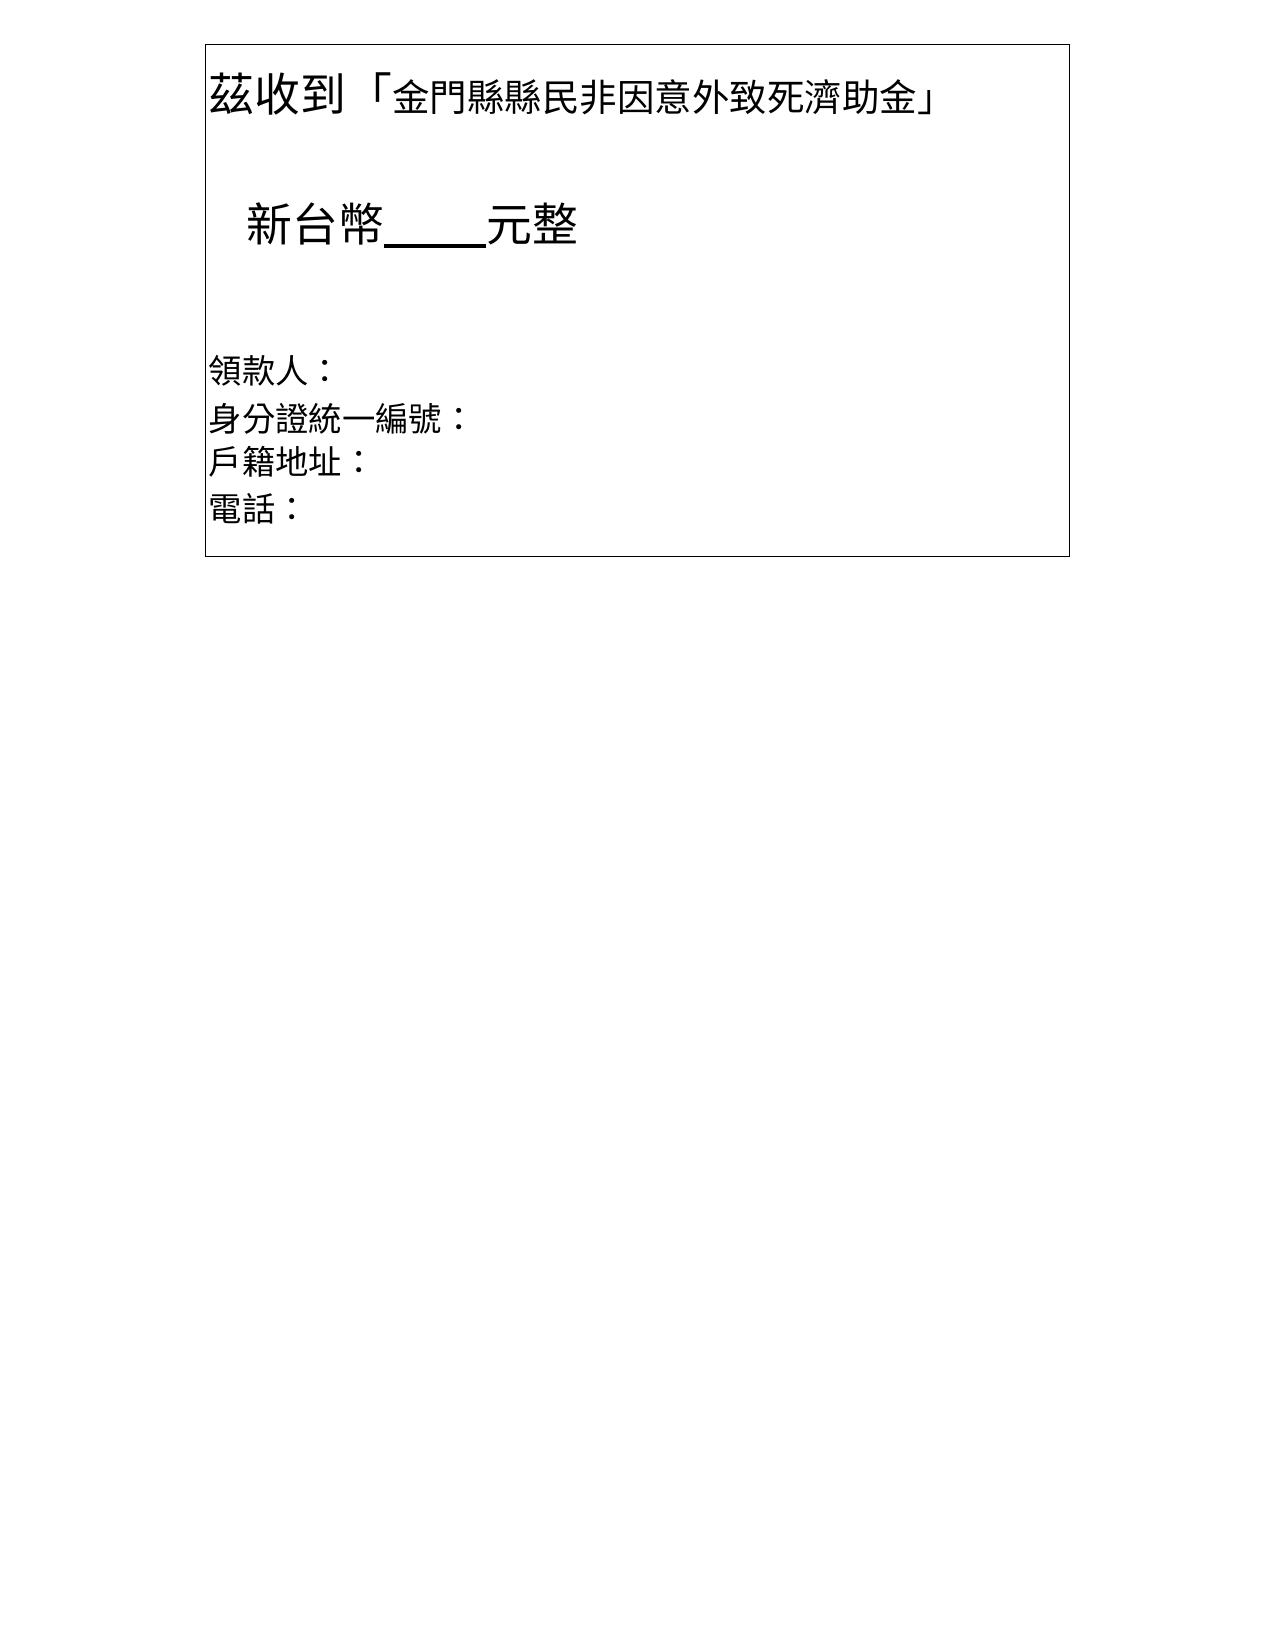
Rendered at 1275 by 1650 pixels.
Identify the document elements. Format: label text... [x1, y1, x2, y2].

table_header 茲收到「金門縣縣民非因意外致死濟助金」 新台幣 元整 領款人： 身分證統一編號： 戶籍地址： 電話： [206, 45, 1069, 556]
